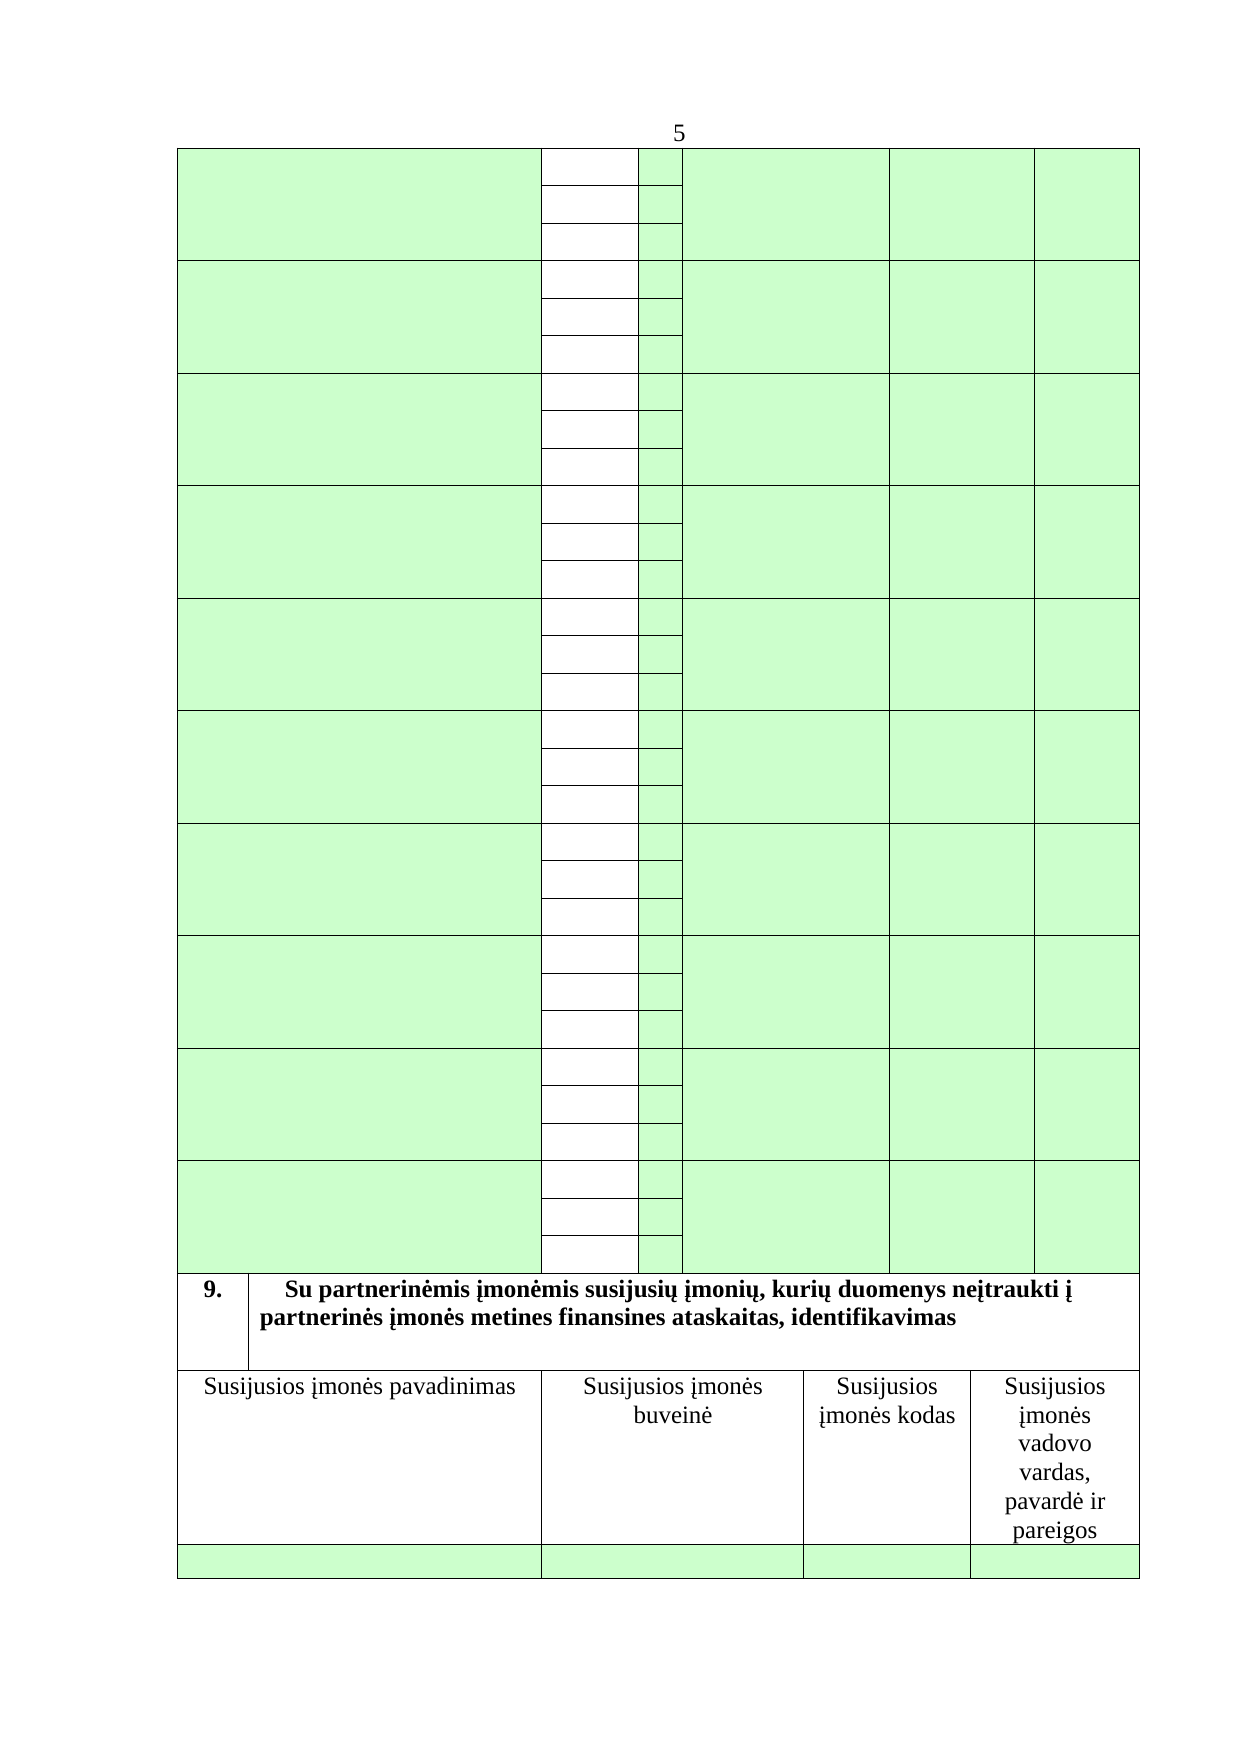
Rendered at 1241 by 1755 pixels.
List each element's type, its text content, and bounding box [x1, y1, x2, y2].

table_cell [542, 1199, 638, 1235]
table_cell [1140, 1198, 1181, 1235]
table_cell [542, 261, 638, 298]
table_cell [890, 1049, 1034, 1160]
table_cell [542, 1236, 638, 1273]
table_cell [542, 824, 638, 860]
table_cell Susijusios įmonės vadovo vardas, pavardė ir pareigos [971, 1371, 1139, 1543]
table_cell [1140, 785, 1181, 823]
table_cell [1140, 935, 1181, 973]
table_cell [178, 1161, 541, 1273]
table_cell [178, 486, 541, 598]
table_cell [639, 1011, 682, 1048]
table_cell [542, 1049, 638, 1085]
table_cell [1140, 523, 1181, 560]
table_cell [639, 336, 682, 373]
table_cell [890, 711, 1034, 823]
table_cell [542, 1011, 638, 1048]
table_cell [1035, 599, 1139, 710]
table_cell [639, 786, 682, 823]
table_cell [1140, 898, 1181, 935]
table_cell [804, 1545, 970, 1578]
table_cell Susijusios įmonės buveinė [542, 1371, 803, 1543]
table_cell [178, 711, 541, 823]
table_cell [1035, 936, 1139, 1048]
table_cell Susijusios įmonės pavadinimas [178, 1371, 541, 1543]
table_cell [639, 1161, 682, 1198]
table_cell [1035, 486, 1139, 598]
table_cell [639, 711, 682, 748]
table_cell [639, 224, 682, 260]
table_cell [639, 561, 682, 598]
table_cell [542, 711, 638, 748]
table_cell [1140, 410, 1181, 448]
table_cell [178, 261, 541, 373]
table_cell [890, 1161, 1034, 1273]
table_cell [1140, 598, 1181, 635]
table_cell [890, 149, 1034, 260]
table_cell [639, 1086, 682, 1123]
table_cell [1140, 373, 1181, 410]
table_cell [1035, 711, 1139, 823]
table_cell [1140, 448, 1181, 485]
table_cell [639, 974, 682, 1010]
table_cell [178, 1049, 541, 1160]
table_cell [639, 1236, 682, 1273]
table_cell [542, 486, 638, 523]
table_cell [178, 936, 541, 1048]
table_cell [542, 336, 638, 373]
table_cell [1035, 824, 1139, 935]
table_cell 9. [178, 1274, 248, 1370]
table_cell Susijusios įmonės kodas [804, 1371, 970, 1543]
table_cell [1140, 298, 1181, 335]
table_cell [1140, 1235, 1181, 1273]
table_cell [1140, 1370, 1181, 1543]
table_cell [639, 599, 682, 635]
table_cell [1140, 1273, 1181, 1340]
table_cell [1140, 1544, 1181, 1578]
table_cell [639, 1199, 682, 1235]
table_cell [639, 936, 682, 973]
table_cell [542, 374, 638, 410]
table_cell [639, 486, 682, 523]
table_cell [639, 899, 682, 935]
table_cell [1140, 860, 1181, 898]
table_cell [1140, 635, 1181, 673]
table_cell [1140, 1010, 1181, 1048]
table_cell [178, 599, 541, 710]
table_cell [1140, 1160, 1181, 1198]
table_cell [1140, 1340, 1181, 1370]
table_cell [639, 861, 682, 898]
table_cell [1035, 261, 1139, 373]
table_cell [890, 374, 1034, 485]
table_cell [1140, 973, 1181, 1010]
table_cell [542, 149, 638, 185]
table_cell [542, 1161, 638, 1198]
table_cell [1035, 1049, 1139, 1160]
table_cell [1140, 485, 1181, 523]
table_cell [542, 224, 638, 260]
table_cell [542, 674, 638, 710]
table_cell [542, 936, 638, 973]
table_cell [178, 1545, 541, 1578]
table_cell [639, 636, 682, 673]
table_cell [639, 824, 682, 860]
table_cell [639, 411, 682, 448]
table_cell [542, 786, 638, 823]
table_cell [639, 524, 682, 560]
table_cell [1035, 149, 1139, 260]
table_cell [890, 824, 1034, 935]
table_cell [683, 261, 889, 373]
table_cell [639, 149, 682, 185]
table_cell [542, 411, 638, 448]
table_cell [683, 1161, 889, 1273]
table_cell [178, 824, 541, 935]
table_cell [1140, 148, 1181, 185]
table_cell [639, 374, 682, 410]
table_cell [542, 524, 638, 560]
table_cell [542, 1086, 638, 1123]
table_cell [890, 936, 1034, 1048]
table_cell [1140, 823, 1181, 860]
table_cell [1140, 748, 1181, 785]
table_cell [639, 1049, 682, 1085]
table_cell [1035, 1161, 1139, 1273]
table_cell [1140, 335, 1181, 373]
table_cell [683, 486, 889, 598]
table_cell [1140, 1123, 1181, 1160]
table_cell [639, 749, 682, 785]
table_cell Su partnerinėmis įmonėmis susijusių įmonių, kurių duomenys neįtraukti į partnerinės įmonės metines finansines ataskaitas, identifikavimas [249, 1274, 1139, 1370]
table_cell [1140, 673, 1181, 710]
table_cell [639, 299, 682, 335]
table_cell [1140, 560, 1181, 598]
table_cell [1140, 260, 1181, 298]
table_cell [542, 186, 638, 223]
table_cell [683, 149, 889, 260]
table_cell [683, 711, 889, 823]
table_cell [178, 149, 541, 260]
table_cell [542, 899, 638, 935]
table_cell [639, 449, 682, 485]
table_cell [542, 299, 638, 335]
table_cell [890, 486, 1034, 598]
table_cell [890, 599, 1034, 710]
table_cell [1140, 1048, 1181, 1085]
table_cell [542, 1545, 803, 1578]
table_cell [639, 186, 682, 223]
table_cell [542, 636, 638, 673]
table_cell [1140, 223, 1181, 260]
table_cell [639, 674, 682, 710]
table_cell [639, 1124, 682, 1160]
table_cell [971, 1545, 1139, 1578]
table_cell [683, 936, 889, 1048]
table_cell [1140, 185, 1181, 223]
table_cell [542, 449, 638, 485]
table_cell [683, 599, 889, 710]
table_cell [178, 374, 541, 485]
table_cell [1140, 1085, 1181, 1123]
table_cell [542, 974, 638, 1010]
table_cell [639, 261, 682, 298]
table_cell [683, 374, 889, 485]
table_cell [542, 561, 638, 598]
table_cell [1035, 374, 1139, 485]
table_cell [890, 261, 1034, 373]
table_cell [542, 1124, 638, 1160]
table_cell [542, 599, 638, 635]
table_cell [683, 824, 889, 935]
table_cell [683, 1049, 889, 1160]
table_cell [542, 749, 638, 785]
table_cell [1140, 710, 1181, 748]
table_cell [542, 861, 638, 898]
